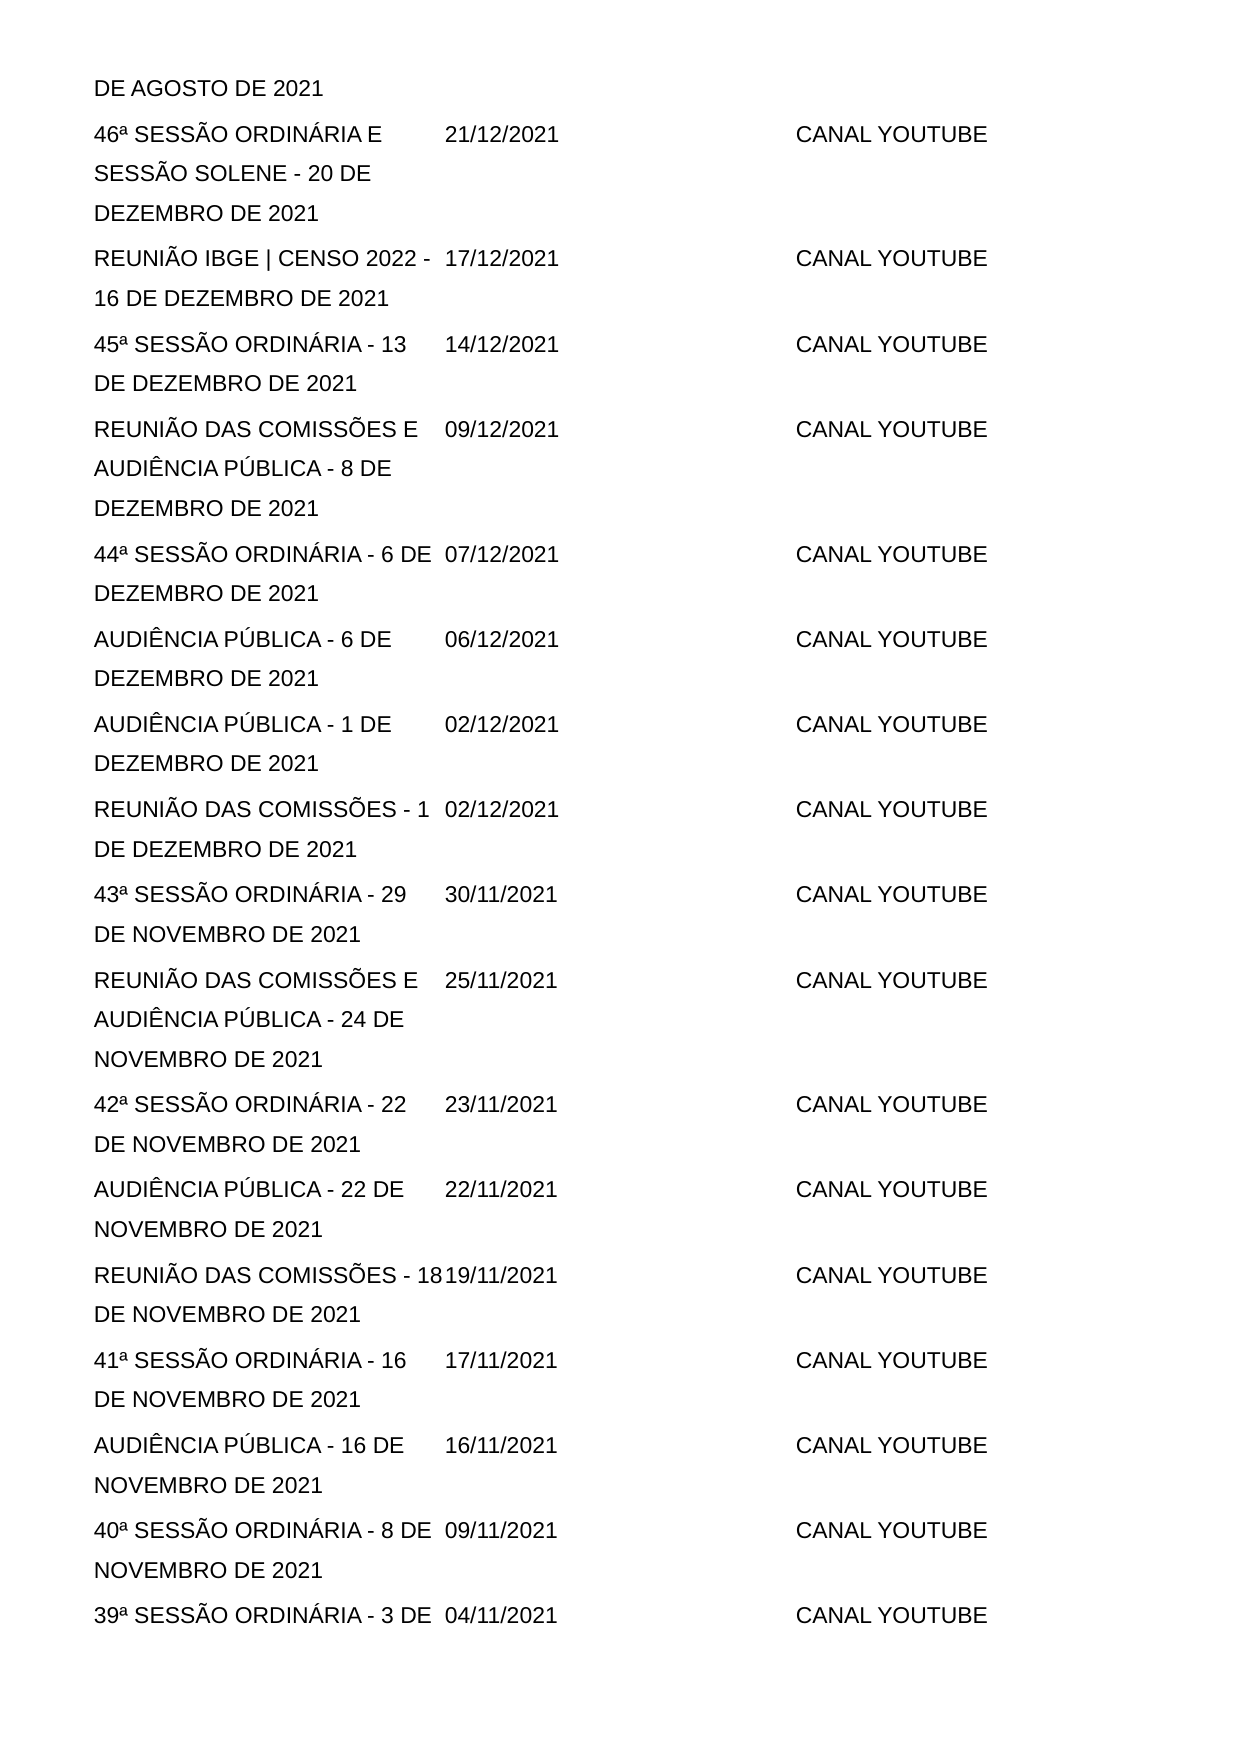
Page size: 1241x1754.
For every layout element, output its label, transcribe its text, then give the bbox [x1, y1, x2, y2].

table_cell 45ª SESSÃO ORDINÁRIA - 13 DE DEZEMBRO DE 2021 [94, 331, 444, 416]
table_cell 09/11/2021 [445, 1517, 796, 1602]
table_cell 02/12/2021 [445, 796, 796, 881]
table_cell CANAL YOUTUBE [796, 626, 1146, 711]
table_cell REUNIÃO DAS COMISSÕES - 1 DE DEZEMBRO DE 2021 [94, 796, 444, 881]
table_cell 16/11/2021 [445, 1432, 796, 1517]
table_cell 22/11/2021 [445, 1176, 796, 1262]
table_cell CANAL YOUTUBE [796, 1432, 1146, 1517]
table_cell 04/11/2021 [445, 1603, 796, 1648]
table_cell 07/12/2021 [445, 541, 796, 626]
table_cell CANAL YOUTUBE [796, 245, 1146, 331]
table_cell CANAL YOUTUBE [796, 1091, 1146, 1176]
table_cell 43ª SESSÃO ORDINÁRIA - 29 DE NOVEMBRO DE 2021 [94, 881, 444, 967]
table_cell REUNIÃO DAS COMISSÕES E AUDIÊNCIA PÚBLICA - 24 DE NOVEMBRO DE 2021 [94, 967, 444, 1091]
table_cell CANAL YOUTUBE [796, 967, 1146, 1091]
table_cell CANAL YOUTUBE [796, 1347, 1146, 1432]
table_cell 09/12/2021 [445, 416, 796, 541]
table_cell 41ª SESSÃO ORDINÁRIA - 16 DE NOVEMBRO DE 2021 [94, 1347, 444, 1432]
table_cell 40ª SESSÃO ORDINÁRIA - 8 DE NOVEMBRO DE 2021 [94, 1517, 444, 1602]
table_cell DE AGOSTO DE 2021 [94, 75, 444, 121]
table_cell CANAL YOUTUBE [796, 1603, 1146, 1648]
table_cell 42ª SESSÃO ORDINÁRIA - 22 DE NOVEMBRO DE 2021 [94, 1091, 444, 1176]
table_cell 14/12/2021 [445, 331, 796, 416]
table_cell 25/11/2021 [445, 967, 796, 1091]
table_cell 30/11/2021 [445, 881, 796, 967]
table_cell REUNIÃO DAS COMISSÕES - 18 DE NOVEMBRO DE 2021 [94, 1262, 444, 1347]
table_cell REUNIÃO IBGE | CENSO 2022 - 16 DE DEZEMBRO DE 2021 [94, 245, 444, 331]
table_cell 46ª SESSÃO ORDINÁRIA E SESSÃO SOLENE - 20 DE DEZEMBRO DE 2021 [94, 121, 444, 245]
table_cell [796, 75, 1146, 121]
table_cell 19/11/2021 [445, 1262, 796, 1347]
table_cell CANAL YOUTUBE [796, 1262, 1146, 1347]
table_cell 21/12/2021 [445, 121, 796, 245]
table_cell AUDIÊNCIA PÚBLICA - 22 DE NOVEMBRO DE 2021 [94, 1176, 444, 1262]
table_cell 02/12/2021 [445, 711, 796, 796]
table_cell REUNIÃO DAS COMISSÕES E AUDIÊNCIA PÚBLICA - 8 DE DEZEMBRO DE 2021 [94, 416, 444, 541]
table_cell CANAL YOUTUBE [796, 331, 1146, 416]
table_cell CANAL YOUTUBE [796, 1517, 1146, 1602]
table_cell 23/11/2021 [445, 1091, 796, 1176]
table_cell CANAL YOUTUBE [796, 1176, 1146, 1262]
table_cell CANAL YOUTUBE [796, 541, 1146, 626]
table_cell CANAL YOUTUBE [796, 881, 1146, 967]
table_cell CANAL YOUTUBE [796, 416, 1146, 541]
table_cell [445, 75, 796, 121]
table_cell 39ª SESSÃO ORDINÁRIA - 3 DE [94, 1603, 444, 1648]
table_cell 44ª SESSÃO ORDINÁRIA - 6 DE DEZEMBRO DE 2021 [94, 541, 444, 626]
table_cell 06/12/2021 [445, 626, 796, 711]
table_cell AUDIÊNCIA PÚBLICA - 6 DE DEZEMBRO DE 2021 [94, 626, 444, 711]
table_cell CANAL YOUTUBE [796, 796, 1146, 881]
table_cell CANAL YOUTUBE [796, 121, 1146, 245]
table_cell AUDIÊNCIA PÚBLICA - 16 DE NOVEMBRO DE 2021 [94, 1432, 444, 1517]
table_cell 17/12/2021 [445, 245, 796, 331]
table_cell CANAL YOUTUBE [796, 711, 1146, 796]
table_cell AUDIÊNCIA PÚBLICA - 1 DE DEZEMBRO DE 2021 [94, 711, 444, 796]
table_cell 17/11/2021 [445, 1347, 796, 1432]
